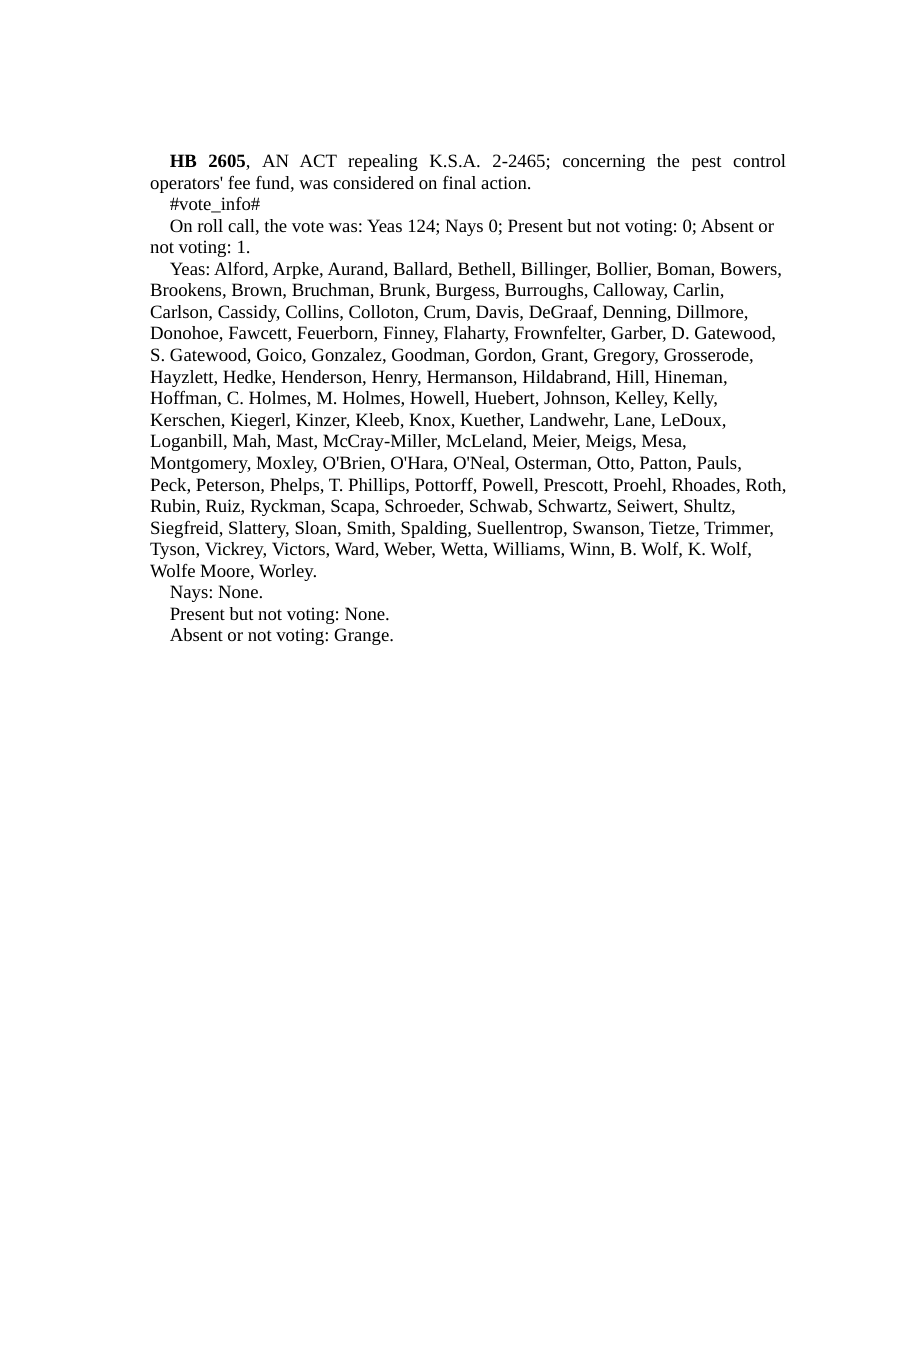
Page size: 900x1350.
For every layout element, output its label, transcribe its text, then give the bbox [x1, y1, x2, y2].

text On roll call, the vote was: Yeas 124; Nays 0; Present but not voting: 0; Absent or not voting: 1. [150, 215, 787, 258]
text #vote_info# [150, 193, 787, 215]
text Yeas: Alford, Arpke, Aurand, Ballard, Bethell, Billinger, Bollier, Boman, Bowers, Brookens, Brown, Bruchman, Brunk, Burgess, Burroughs, Calloway, Carlin, Carlson, Cassidy, Collins, Colloton, Crum, Davis, DeGraaf, Denning, Dillmore, Donohoe, Fawcett, Feuerborn, Finney, Flaharty, Frownfelter, Garber, D. Gatewood, S. Gatewood, Goico, Gonzalez, Goodman, Gordon, Grant, Gregory, Grosserode, Hayzlett, Hedke, Henderson, Henry, Hermanson, Hildabrand, Hill, Hineman, Hoffman, C. Holmes, M. Holmes, Howell, Huebert, Johnson, Kelley, Kelly, Kerschen, Kiegerl, Kinzer, Kleeb, Knox, Kuether, Landwehr, Lane, LeDoux, Loganbill, Mah, Mast, McCray-Miller, McLeland, Meier, Meigs, Mesa, Montgomery, Moxley, O'Brien, O'Hara, O'Neal, Osterman, Otto, Patton, Pauls, Peck, Peterson, Phelps, T. Phillips, Pottorff, Powell, Prescott, Proehl, Rhoades, Roth, Rubin, Ruiz, Ryckman, Scapa, Schroeder, Schwab, Schwartz, Seiwert, Shultz, Siegfreid, Slattery, Sloan, Smith, Spalding, Suellentrop, Swanson, Tietze, Trimmer, Tyson, Vickrey, Victors, Ward, Weber, Wetta, Williams, Winn, B. Wolf, K. Wolf, Wolfe Moore, Worley. [150, 258, 787, 581]
text HB 2605, AN ACT repealing K.S.A. 2-2465; concerning the pest control operators' fee fund, was considered on final action. [150, 150, 787, 193]
text Nays: None. [150, 581, 787, 603]
text Present but not voting: None. [150, 603, 787, 624]
text Absent or not voting: Grange. [150, 624, 787, 646]
